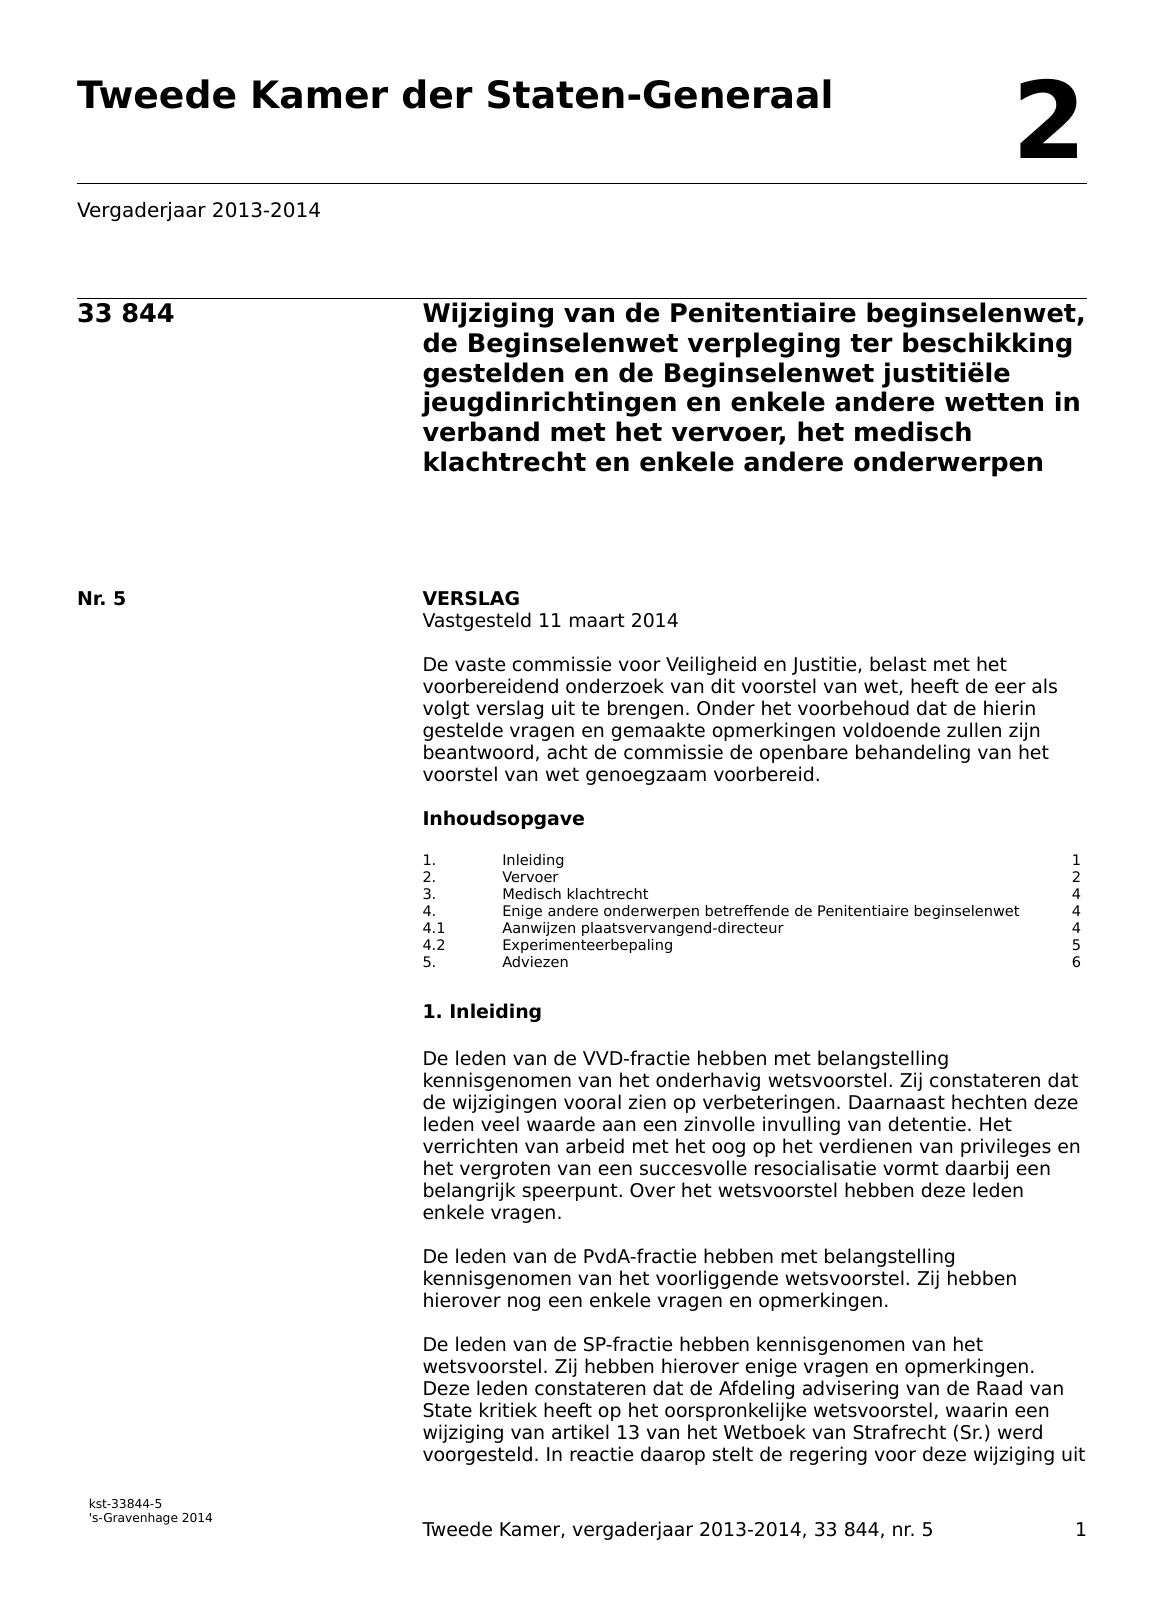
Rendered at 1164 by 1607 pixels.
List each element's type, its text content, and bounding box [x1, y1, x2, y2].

text De leden van de PvdA-fractie hebben met belangstelling kennisgenomen van het voorliggende wetsvoorstel. Zij hebben hierover nog een enkele vragen en opmerkingen. [422, 1246, 1087, 1312]
table_cell 4 [1028, 903, 1087, 920]
table_cell 4 [1028, 920, 1087, 937]
table_cell 4 [1028, 886, 1087, 903]
table_cell Enige andere onderwerpen betreffende de Penitentiaire beginselenwet [496, 903, 1028, 920]
text 's-Gravenhage 2014 [88, 1511, 323, 1525]
text De vaste commissie voor Veiligheid en Justitie, belast met het voorbereidend onderzoek van dit voorstel van wet, heeft de eer als volgt verslag uit te brengen. Onder het voorbehoud dat de hierin gestelde vragen en gemaakte opmerkingen voldoende zullen zijn beantwoord, acht de commissie de openbare behandeling van het voorstel van wet genoegzaam voorbereid. [422, 654, 1087, 786]
table_cell 2 [1028, 869, 1087, 886]
table_cell 2. [422, 869, 496, 886]
text De leden van de SP-fractie hebben kennisgenomen van het wetsvoorstel. Zij hebben hierover enige vragen en opmerkingen. [422, 1334, 1087, 1378]
text Deze leden constateren dat de Afdeling advisering van de Raad van State kritiek heeft op het oorspronkelijke wetsvoorstel, waarin een wijziging van artikel 13 van het Wetboek van Strafrecht (Sr.) werd voorgesteld. In reactie daarop stelt de regering voor deze wijziging uit [422, 1378, 1087, 1466]
table_cell Experimenteerbepaling [496, 937, 1028, 954]
table_header Inleiding [496, 852, 1028, 869]
table_cell Adviezen [496, 954, 1028, 971]
text Vastgesteld 11 maart 2014 [422, 610, 1087, 632]
table_header 1 [1028, 852, 1087, 869]
table_cell Medisch klachtrecht [496, 886, 1028, 903]
table_cell 6 [1028, 954, 1087, 971]
table_cell Vervoer [496, 869, 1028, 886]
subtitle Inhoudsopgave [422, 808, 1087, 830]
table_cell 4.1 [422, 920, 496, 937]
table_cell Vergaderjaar 2013-2014 [77, 184, 1087, 298]
table_cell 5. [422, 954, 496, 971]
table_cell 5 [1028, 937, 1087, 954]
text De leden van de VVD-fractie hebben met belangstelling kennisgenomen van het onderhavig wetsvoorstel. Zij constateren dat de wijzigingen vooral zien op verbeteringen. Daarnaast hechten deze leden veel waarde aan een zinvolle invulling van detentie. Het verrichten van arbeid met het oog op het verdienen van privileges en het vergroten van een succesvolle resocialisatie vormt daarbij een belangrijk speerpunt. Over het wetsvoorstel hebben deze leden enkele vragen. [422, 1048, 1087, 1224]
table_header 2 [886, 59, 1087, 183]
table_cell 3. [422, 886, 496, 903]
table_cell Aanwijzen plaatsvervangend-directeur [496, 920, 1028, 937]
table_header Tweede Kamer der Staten-Generaal [77, 59, 886, 183]
table_header 1. [422, 852, 496, 869]
table_cell 4.2 [422, 937, 496, 954]
subtitle 33 844 Wijziging van de Penitentiaire beginselenwet, de Beginselenwet verpleging ter beschikking gestelden en de Beginselenwet justitiële jeugdinrichtingen en enkele andere wetten in verband met het vervoer, het medisch klachtrecht en enkele andere onderwerpen [77, 299, 1087, 477]
text kst-33844-5 [88, 1497, 323, 1511]
subtitle 1. Inleiding [422, 1001, 1087, 1023]
subtitle Nr. 5 VERSLAG [77, 588, 1087, 610]
table_cell 4. [422, 903, 496, 920]
